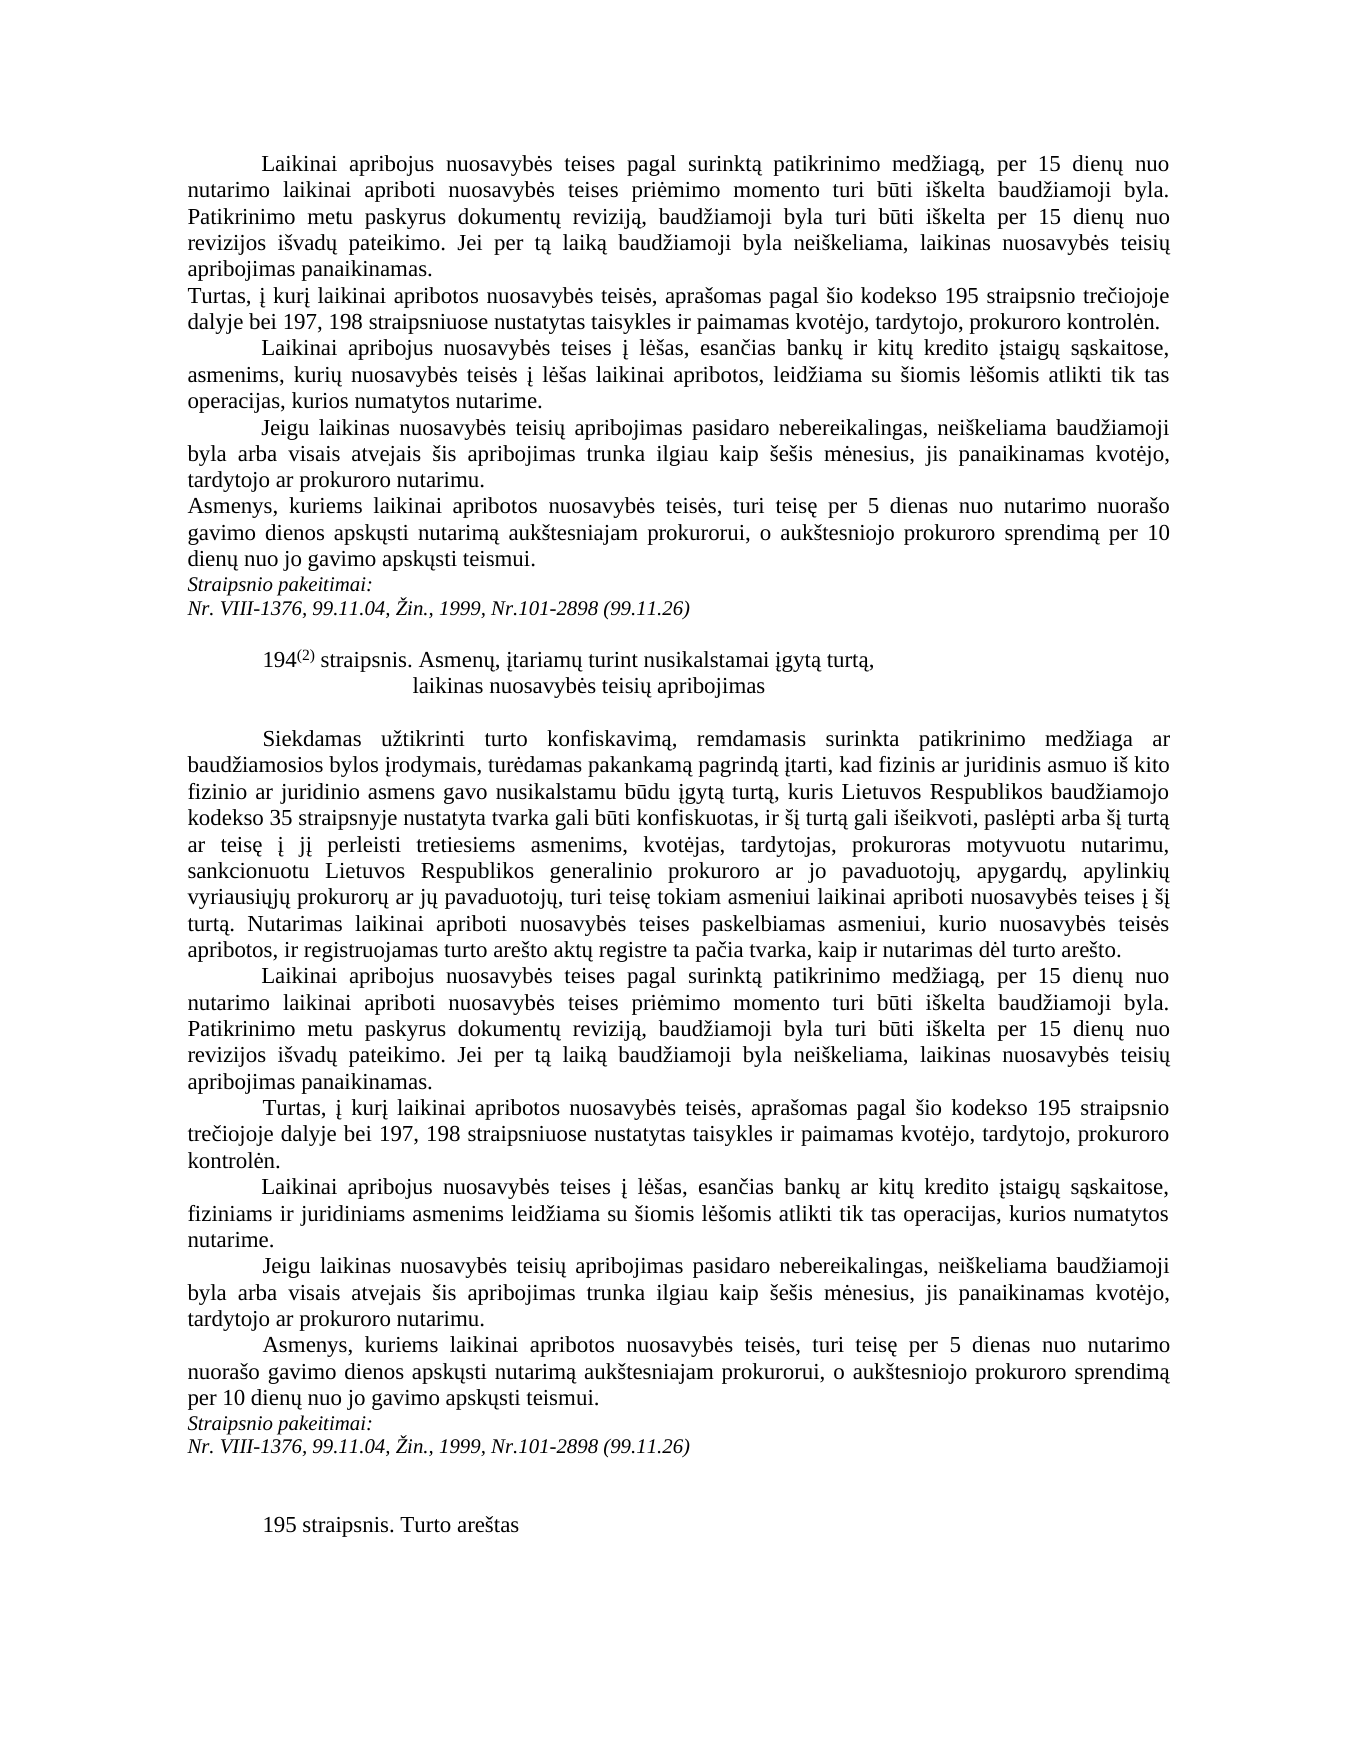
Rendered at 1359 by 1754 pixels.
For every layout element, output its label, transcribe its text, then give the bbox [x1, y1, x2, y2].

text Asmenys, kuriems laikinai apribotos nuosavybės teisės, turi teisę per 5 dienas nuo nutarimo nuorašo gavimo dienos apskųsti nutarimą aukštesniajam prokurorui, o aukštesniojo prokuroro sprendimą per 10 dienų nuo jo gavimo apskųsti teismui. [187, 1331, 1171, 1410]
text Jeigu laikinas nuosavybės teisių apribojimas pasidaro nebereikalingas, neiškeliama baudžiamoji byla arba visais atvejais šis apribojimas trunka ilgiau kaip šešis mėnesius, jis panaikinamas kvotėjo, tardytojo ar prokuroro nutarimu. [187, 413, 1171, 493]
text Straipsnio pakeitimai: [187, 572, 1171, 596]
text Laikinai apribojus nuosavybės teises į lėšas, esančias bankų ir kitų kredito įstaigų sąskaitose, asmenims, kurių nuosavybės teisės į lėšas laikinai apribotos, leidžiama su šiomis lėšomis atlikti tik tas operacijas, kurios numatytos nutarime. [187, 334, 1171, 413]
text Siekdamas užtikrinti turto konfiskavimą, remdamasis surinkta patikrinimo medžiaga ar baudžiamosios bylos įrodymais, turėdamas pakankamą pagrindą įtarti, kad fizinis ar juridinis asmuo iš kito fizinio ar juridinio asmens gavo nusikalstamu būdu įgytą turtą, kuris Lietuvos Respublikos baudžiamojo kodekso 35 straipsnyje nustatyta tvarka gali būti konfiskuotas, ir šį turtą gali išeikvoti, paslėpti arba šį turtą ar teisę į jį perleisti tretiesiems asmenims, kvotėjas, tardytojas, prokuroras motyvuotu nutarimu, sankcionuotu Lietuvos Respublikos generalinio prokuroro ar jo pavaduotojų, apygardų, apylinkių vyriausiųjų prokurorų ar jų pavaduotojų, turi teisę tokiam asmeniui laikinai apriboti nuosavybės teises į šį turtą. Nutarimas laikinai apriboti nuosavybės teises paskelbiamas asmeniui, kurio nuosavybės teisės apribotos, ir registruojamas turto arešto aktų registre ta pačia tvarka, kaip ir nutarimas dėl turto arešto. [187, 725, 1171, 962]
text Laikinai apribojus nuosavybės teises į lėšas, esančias bankų ar kitų kredito įstaigų sąskaitose, fiziniams ir juridiniams asmenims leidžiama su šiomis lėšomis atlikti tik tas operacijas, kurios numatytos nutarime. [187, 1173, 1171, 1252]
text 195 straipsnis. Turto areštas [187, 1511, 1171, 1538]
text laikinas nuosavybės teisių apribojimas [412, 672, 1171, 699]
text Jeigu laikinas nuosavybės teisių apribojimas pasidaro nebereikalingas, neiškeliama baudžiamoji byla arba visais atvejais šis apribojimas trunka ilgiau kaip šešis mėnesius, jis panaikinamas kvotėjo, tardytojo ar prokuroro nutarimu. [187, 1252, 1171, 1331]
text Laikinai apribojus nuosavybės teises pagal surinktą patikrinimo medžiagą, per 15 dienų nuo nutarimo laikinai apriboti nuosavybės teises priėmimo momento turi būti iškelta baudžiamoji byla. Patikrinimo metu paskyrus dokumentų reviziją, baudžiamoji byla turi būti iškelta per 15 dienų nuo revizijos išvadų pateikimo. Jei per tą laiką baudžiamoji byla neiškeliama, laikinas nuosavybės teisių apribojimas panaikinamas. [187, 962, 1171, 1094]
text Nr. VIII-1376, 99.11.04, Žin., 1999, Nr.101-2898 (99.11.26) [187, 596, 1171, 620]
text Turtas, į kurį laikinai apribotos nuosavybės teisės, aprašomas pagal šio kodekso 195 straipsnio trečiojoje dalyje bei 197, 198 straipsniuose nustatytas taisykles ir paimamas kvotėjo, tardytojo, prokuroro kontrolėn. [187, 1094, 1171, 1173]
text Asmenys, kuriems laikinai apribotos nuosavybės teisės, turi teisę per 5 dienas nuo nutarimo nuorašo gavimo dienos apskųsti nutarimą aukštesniajam prokurorui, o aukštesniojo prokuroro sprendimą per 10 dienų nuo jo gavimo apskųsti teismui. [187, 493, 1171, 572]
text Nr. VIII-1376, 99.11.04, Žin., 1999, Nr.101-2898 (99.11.26) [187, 1434, 1171, 1458]
text Laikinai apribojus nuosavybės teises pagal surinktą patikrinimo medžiagą, per 15 dienų nuo nutarimo laikinai apriboti nuosavybės teises priėmimo momento turi būti iškelta baudžiamoji byla. Patikrinimo metu paskyrus dokumentų reviziją, baudžiamoji byla turi būti iškelta per 15 dienų nuo revizijos išvadų pateikimo. Jei per tą laiką baudžiamoji byla neiškeliama, laikinas nuosavybės teisių apribojimas panaikinamas. [187, 150, 1171, 282]
text Turtas, į kurį laikinai apribotos nuosavybės teisės, aprašomas pagal šio kodekso 195 straipsnio trečiojoje dalyje bei 197, 198 straipsniuose nustatytas taisykles ir paimamas kvotėjo, tardytojo, prokuroro kontrolėn. [187, 282, 1171, 334]
text 194(2) straipsnis. Asmenų, įtariamų turint nusikalstamai įgytą turtą, [262, 646, 1171, 672]
text Straipsnio pakeitimai: [187, 1410, 1171, 1434]
